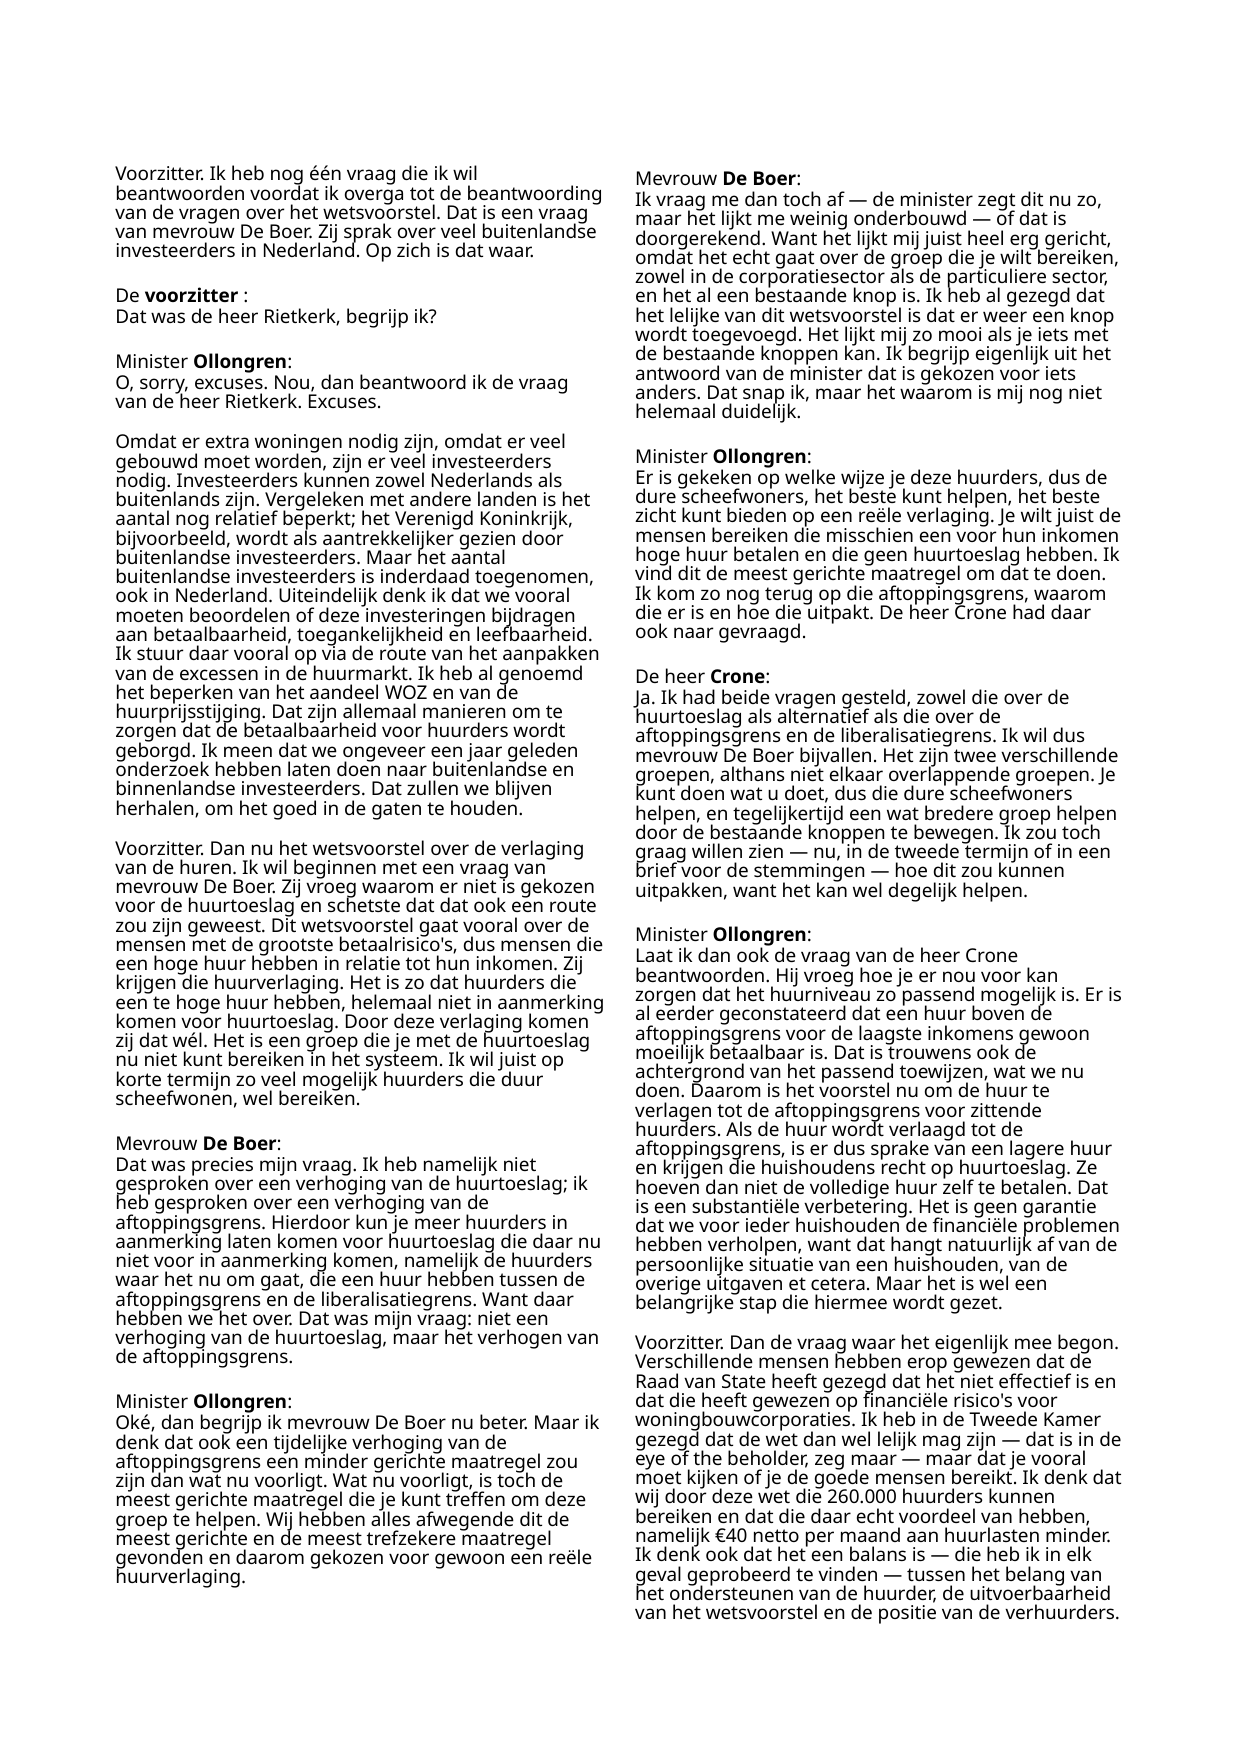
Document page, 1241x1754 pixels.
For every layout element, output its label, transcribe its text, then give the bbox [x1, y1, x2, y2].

text Omdat er extra woningen nodig zijn, omdat er veel gebouwd moet worden, zijn er veel investeerders nodig. Investeerders kunnen zowel Nederlands als buitenlands zijn. Vergeleken met andere landen is het aantal nog relatief beperkt; het Verenigd Koninkrijk, bijvoorbeeld, wordt als aantrekkelijker gezien door buitenlandse investeerders. Maar het aantal buitenlandse investeerders is inderdaad toegenomen, ook in Nederland. Uiteindelijk denk ik dat we vooral moeten beoordelen of deze investeringen bijdragen aan betaalbaarheid, toegankelijkheid en leefbaarheid. Ik stuur daar vooral op via de route van het aanpakken van de excessen in de huurmarkt. Ik heb al genoemd het beperken van het aandeel WOZ en van de huurprijsstijging. Dat zijn allemaal manieren om te zorgen dat de betaalbaarheid voor huurders wordt geborgd. Ik meen dat we ongeveer een jaar geleden onderzoek hebben laten doen naar buitenlandse en binnenlandse investeerders. Dat zullen we blijven herhalen, om het goed in de gaten te houden. [115, 433, 605, 819]
text Oké, dan begrijp ik mevrouw De Boer nu beter. Maar ik denk dat ook een tijdelijke verhoging van de aftoppingsgrens een minder gerichte maatregel zou zijn dan wat nu voorligt. Wat nu voorligt, is toch de meest gerichte maatregel die je kunt treffen om deze groep te helpen. Wij hebben alles afwegende dit de meest gerichte en de meest trefzekere maatregel gevonden en daarom gekozen voor gewoon een reële huurverlaging. [115, 1414, 605, 1588]
text O, sorry, excuses. Nou, dan beantwoord ik de vraag van de heer Rietkerk. Excuses. [115, 374, 605, 413]
text Minister Ollongren: [635, 443, 1125, 469]
text Mevrouw De Boer: [115, 1130, 605, 1156]
text Voorzitter. Ik heb nog één vraag die ik wil beantwoorden voordat ik overga tot de beantwoording van de vragen over het wetsvoorstel. Dat is een vraag van mevrouw De Boer. Zij sprak over veel buitenlandse investeerders in Nederland. Op zich is dat waar. [115, 165, 605, 262]
text Minister Ollongren: [115, 348, 605, 374]
text De voorzitter : [115, 282, 605, 308]
text Mevrouw De Boer: [635, 165, 1125, 191]
text Minister Ollongren: [115, 1389, 605, 1414]
text Ik vraag me dan toch af — de minister zegt dit nu zo, maar het lijkt me weinig onderbouwd — of dat is doorgerekend. Want het lijkt mij juist heel erg gericht, omdat het echt gaat over de groep die je wilt bereiken, zowel in de corporatiesector als de particuliere sector, en het al een bestaande knop is. Ik heb al gezegd dat het lelijke van dit wetsvoorstel is dat er weer een knop wordt toegevoegd. Het lijkt mij zo mooi als je iets met de bestaande knoppen kan. Ik begrijp eigenlijk uit het antwoord van de minister dat is gekozen voor iets anders. Dat snap ik, maar het waarom is mij nog niet helemaal duidelijk. [635, 191, 1125, 422]
text Laat ik dan ook de vraag van de heer Crone beantwoorden. Hij vroeg hoe je er nou voor kan zorgen dat het huurniveau zo passend mogelijk is. Er is al eerder geconstateerd dat een huur boven de aftoppingsgrens voor de laagste inkomens gewoon moeilijk betaalbaar is. Dat is trouwens ook de achtergrond van het passend toewijzen, wat we nu doen. Daarom is het voorstel nu om de huur te verlagen tot de aftoppingsgrens voor zittende huurders. Als de huur wordt verlaagd tot de aftoppingsgrens, is er dus sprake van een lagere huur en krijgen die huishoudens recht op huurtoeslag. Ze hoeven dan niet de volledige huur zelf te betalen. Dat is een substantiële verbetering. Het is geen garantie dat we voor ieder huishouden de financiële problemen hebben verholpen, want dat hangt natuurlijk af van de persoonlijke situatie van een huishouden, van de overige uitgaven et cetera. Maar het is wel een belangrijke stap die hiermee wordt gezet. [635, 947, 1125, 1313]
text Voorzitter. Dan nu het wetsvoorstel over de verlaging van de huren. Ik wil beginnen met een vraag van mevrouw De Boer. Zij vroeg waarom er niet is gekozen voor de huurtoeslag en schetste dat dat ook een route zou zijn geweest. Dit wetsvoorstel gaat vooral over de mensen met de grootste betaalrisico's, dus mensen die een hoge huur hebben in relatie tot hun inkomen. Zij krijgen die huurverlaging. Het is zo dat huurders die een te hoge huur hebben, helemaal niet in aanmerking komen voor huurtoeslag. Door deze verlaging komen zij dat wél. Het is een groep die je met de huurtoeslag nu niet kunt bereiken in het systeem. Ik wil juist op korte termijn zo veel mogelijk huurders die duur scheefwonen, wel bereiken. [115, 839, 605, 1109]
text Minister Ollongren: [635, 922, 1125, 947]
text Dat was de heer Rietkerk, begrijp ik? [115, 308, 605, 327]
text De heer Crone: [635, 663, 1125, 689]
text Dat was precies mijn vraag. Ik heb namelijk niet gesproken over een verhoging van de huurtoeslag; ik heb gesproken over een verhoging van de aftoppingsgrens. Hierdoor kun je meer huurders in aanmerking laten komen voor huurtoeslag die daar nu niet voor in aanmerking komen, namelijk de huurders waar het nu om gaat, die een huur hebben tussen de aftoppingsgrens en de liberalisatiegrens. Want daar hebben we het over. Dat was mijn vraag: niet een verhoging van de huurtoeslag, maar het verhogen van de aftoppingsgrens. [115, 1156, 605, 1368]
text Er is gekeken op welke wijze je deze huurders, dus de dure scheefwoners, het beste kunt helpen, het beste zicht kunt bieden op een reële verlaging. Je wilt juist de mensen bereiken die misschien een voor hun inkomen hoge huur betalen en die geen huurtoeslag hebben. Ik vind dit de meest gerichte maatregel om dat te doen. Ik kom zo nog terug op die aftoppingsgrens, waarom die er is en hoe die uitpakt. De heer Crone had daar ook naar gevraagd. [635, 469, 1125, 642]
text Ja. Ik had beide vragen gesteld, zowel die over de huurtoeslag als alternatief als die over de aftoppingsgrens en de liberalisatiegrens. Ik wil dus mevrouw De Boer bijvallen. Het zijn twee verschillende groepen, althans niet elkaar overlappende groepen. Je kunt doen wat u doet, dus die dure scheefwoners helpen, en tegelijkertijd een wat bredere groep helpen door de bestaande knoppen te bewegen. Ik zou toch graag willen zien — nu, in de tweede termijn of in een brief voor de stemmingen — hoe dit zou kunnen uitpakken, want het kan wel degelijk helpen. [635, 689, 1125, 901]
text Voorzitter. Dan de vraag waar het eigenlijk mee begon. Verschillende mensen hebben erop gewezen dat de Raad van State heeft gezegd dat het niet effectief is en dat die heeft gewezen op financiële risico's voor woningbouwcorporaties. Ik heb in de Tweede Kamer gezegd dat de wet dan wel lelijk mag zijn — dat is in de eye of the beholder, zeg maar — maar dat je vooral moet kijken of je de goede mensen bereikt. Ik denk dat wij door deze wet die 260.000 huurders kunnen bereiken en dat die daar echt voordeel van hebben, namelijk €40 netto per maand aan huurlasten minder. Ik denk ook dat het een balans is — die heb ik in elk geval geprobeerd te vinden — tussen het belang van het ondersteunen van de huurder, de uitvoerbaarheid van het wetsvoorstel en de positie van de verhuurders. [635, 1334, 1125, 1623]
